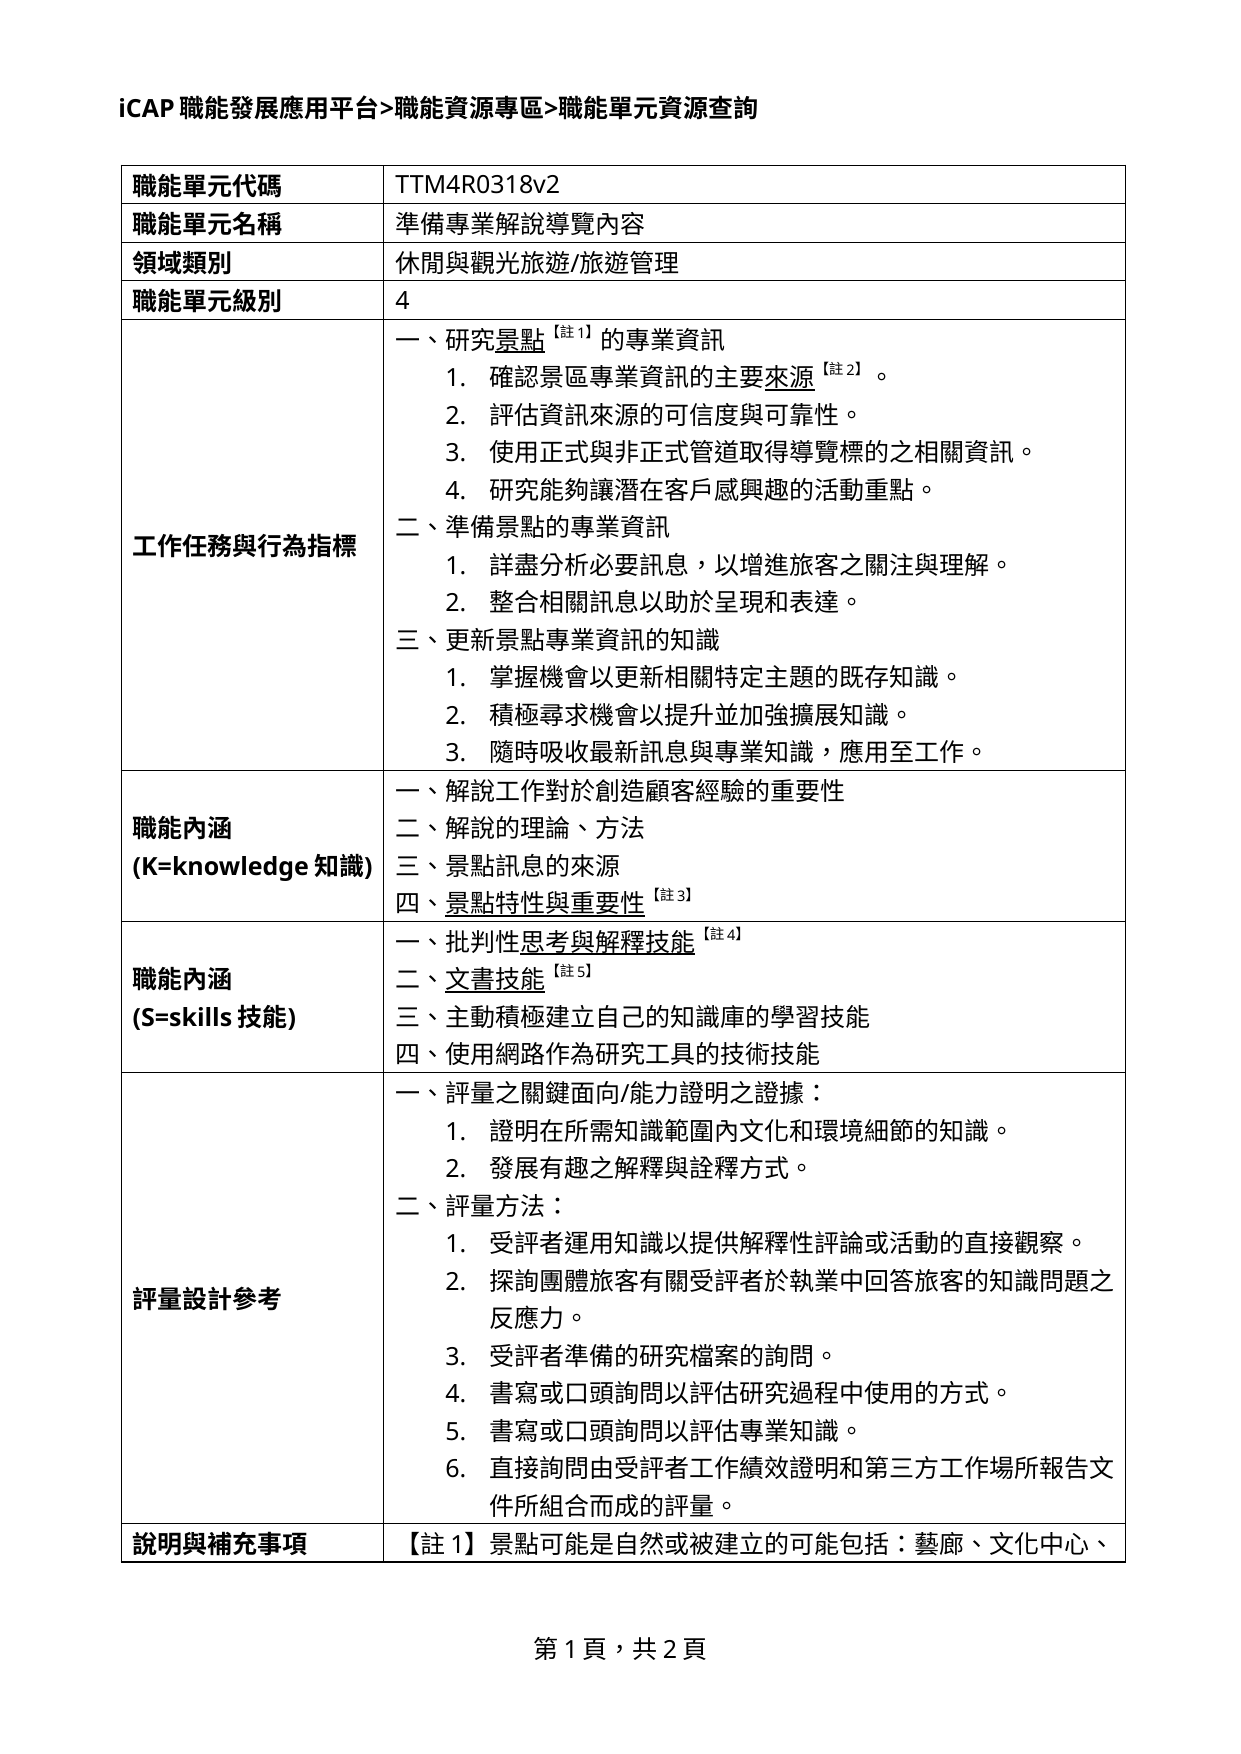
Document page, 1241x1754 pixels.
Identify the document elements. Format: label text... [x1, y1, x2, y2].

table_cell 職能內涵 (S=skills技能) [122, 922, 383, 1072]
table_cell 4 [384, 281, 1125, 319]
table_cell 職能單元名稱 [122, 204, 383, 242]
table_cell 【註1】景點可能是自然或被建立的可能包括：藝廊、文化中心、 [384, 1524, 1125, 1561]
table_cell 休閒與觀光旅遊/旅遊管理 [384, 243, 1125, 280]
table_cell 職能單元級別 [122, 281, 383, 319]
table_cell 領域類別 [122, 243, 383, 280]
table_header 職能單元代碼 [122, 166, 383, 203]
table_cell 批判性思考與解釋技能【註4】 文書技能【註5】 主動積極建立自己的知識庫的學習技能 使用網路作為研究工具的技術技能 [384, 922, 1125, 1072]
table_cell 評量設計參考 [122, 1073, 383, 1523]
table_cell 解說工作對於創造顧客經驗的重要性 解說的理論、方法 景點訊息的來源 景點特性與重要性【註3】 [384, 771, 1125, 921]
table_cell 研究景點【註1】的專業資訊 確認景區專業資訊的主要來源【註2】。 評估資訊來源的可信度與可靠性。 使用正式與非正式管道取得導覽標的之相關資訊。 研究能夠讓潛在客戶感興趣的活動重點。 準備景點的專業資訊 詳盡分析必要訊息，以增進旅客之關注與理解。 整合相關訊息以助於呈現和表達。 更新景點專業資訊的知識 掌握機會以更新相關特定主題的既存知識。 積極尋求機會以提升並加強擴展知識。 隨時吸收最新訊息與專業知識，應用至工作。 [384, 320, 1125, 770]
table_cell 工作任務與行為指標 [122, 320, 383, 770]
table_header TTM4R0318v2 [384, 166, 1125, 203]
table_cell 職能內涵 (K=knowledge知識) [122, 771, 383, 921]
table_cell 準備專業解說導覽內容 [384, 204, 1125, 242]
table_cell 評量之關鍵面向/能力證明之證據： 證明在所需知識範圍內文化和環境細節的知識。 發展有趣之解釋與詮釋方式。 評量方法： 受評者運用知識以提供解釋性評論或活動的直接觀察。 探詢團體旅客有關受評者於執業中回答旅客的知識問題之反應力。 受評者準備的研究檔案的詢問。 書寫或口頭詢問以評估研究過程中使用的方式。 書寫或口頭詢問以評估專業知識。 直接詢問由受評者工作績效證明和第三方工作場所報告文件所組合而成的評量。 [384, 1073, 1125, 1523]
table_cell 說明與補充事項 [122, 1524, 383, 1561]
